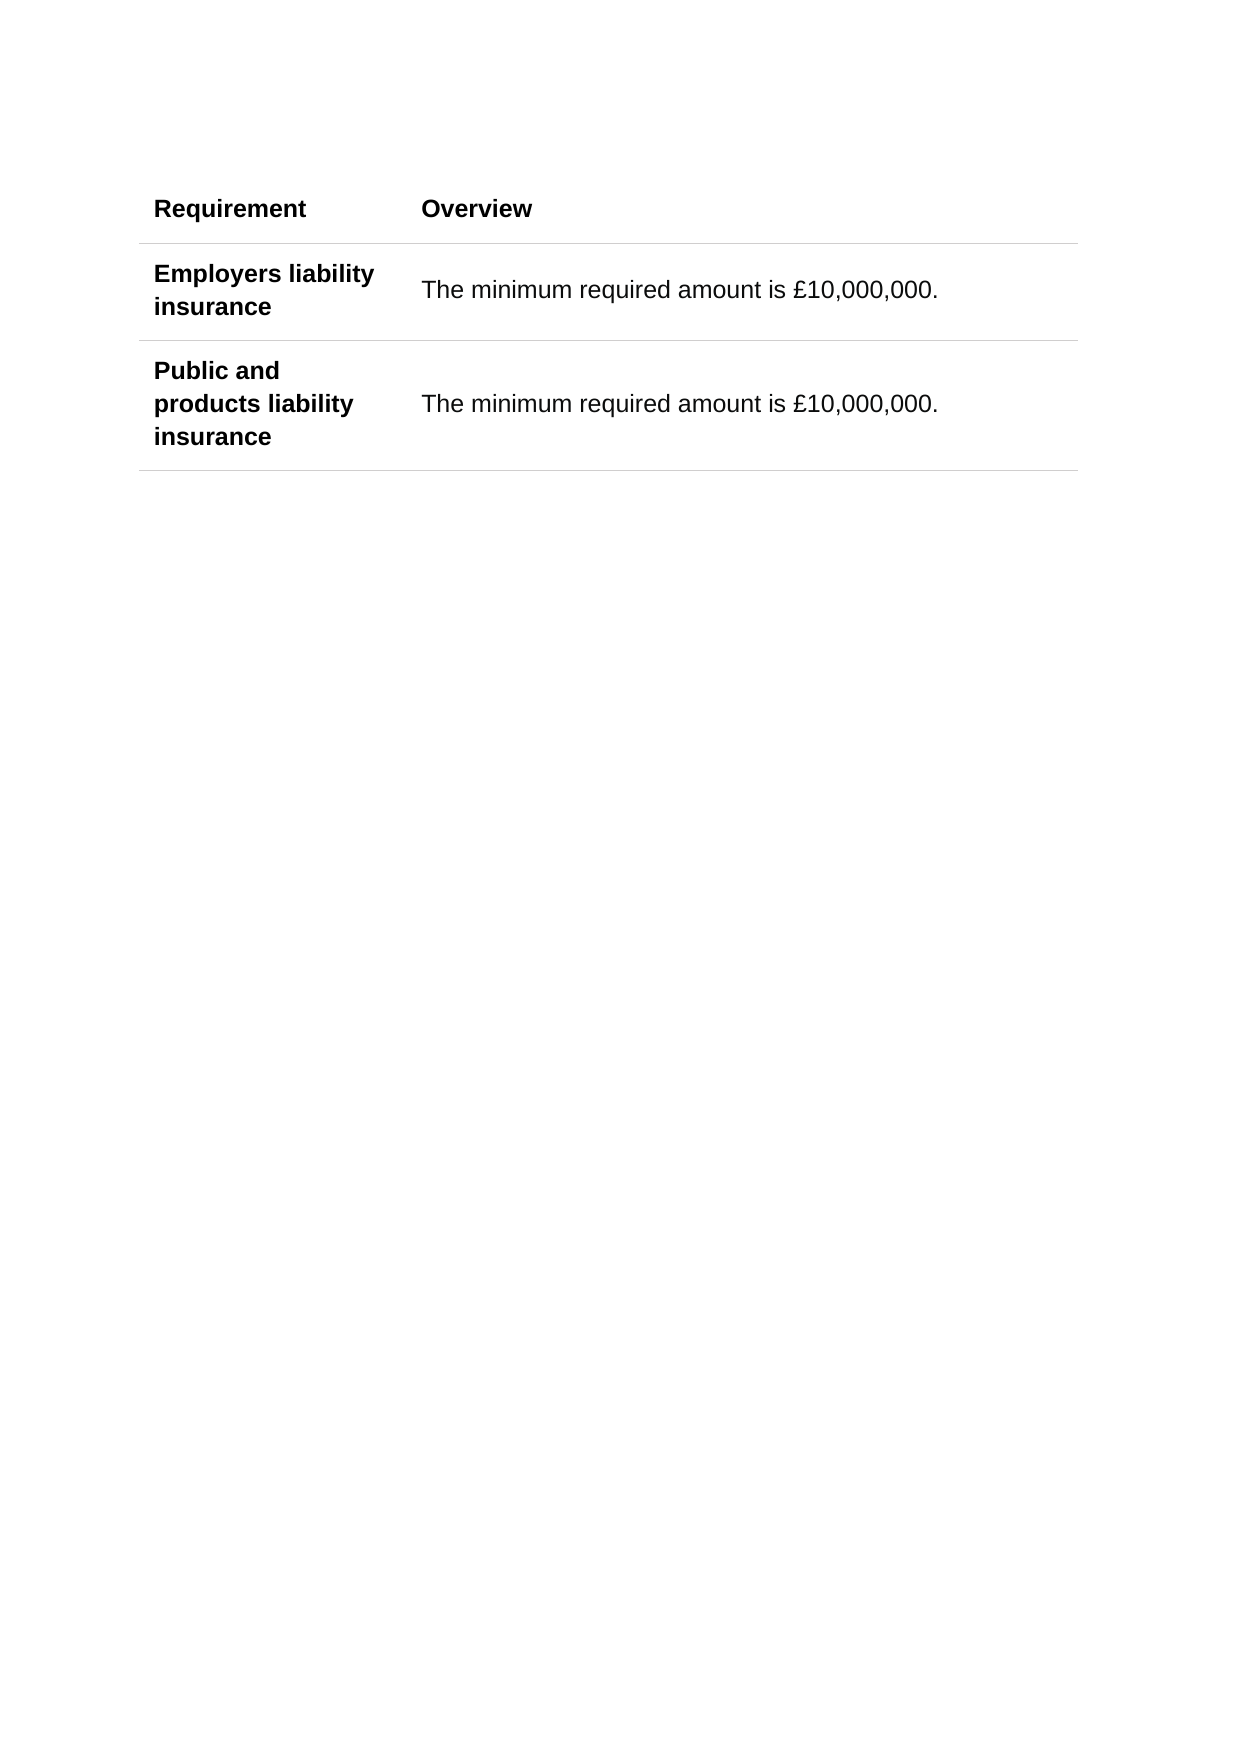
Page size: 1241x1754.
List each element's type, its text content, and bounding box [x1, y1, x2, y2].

table_cell Employers liability insurance [139, 244, 406, 339]
table_cell The minimum required amount is £10,000,000. [406, 244, 1078, 339]
table_header Requirement [139, 180, 406, 242]
table_header Overview [406, 180, 1078, 242]
table_cell The minimum required amount is £10,000,000. [406, 341, 1078, 470]
table_cell Public and products liability insurance [139, 341, 406, 470]
